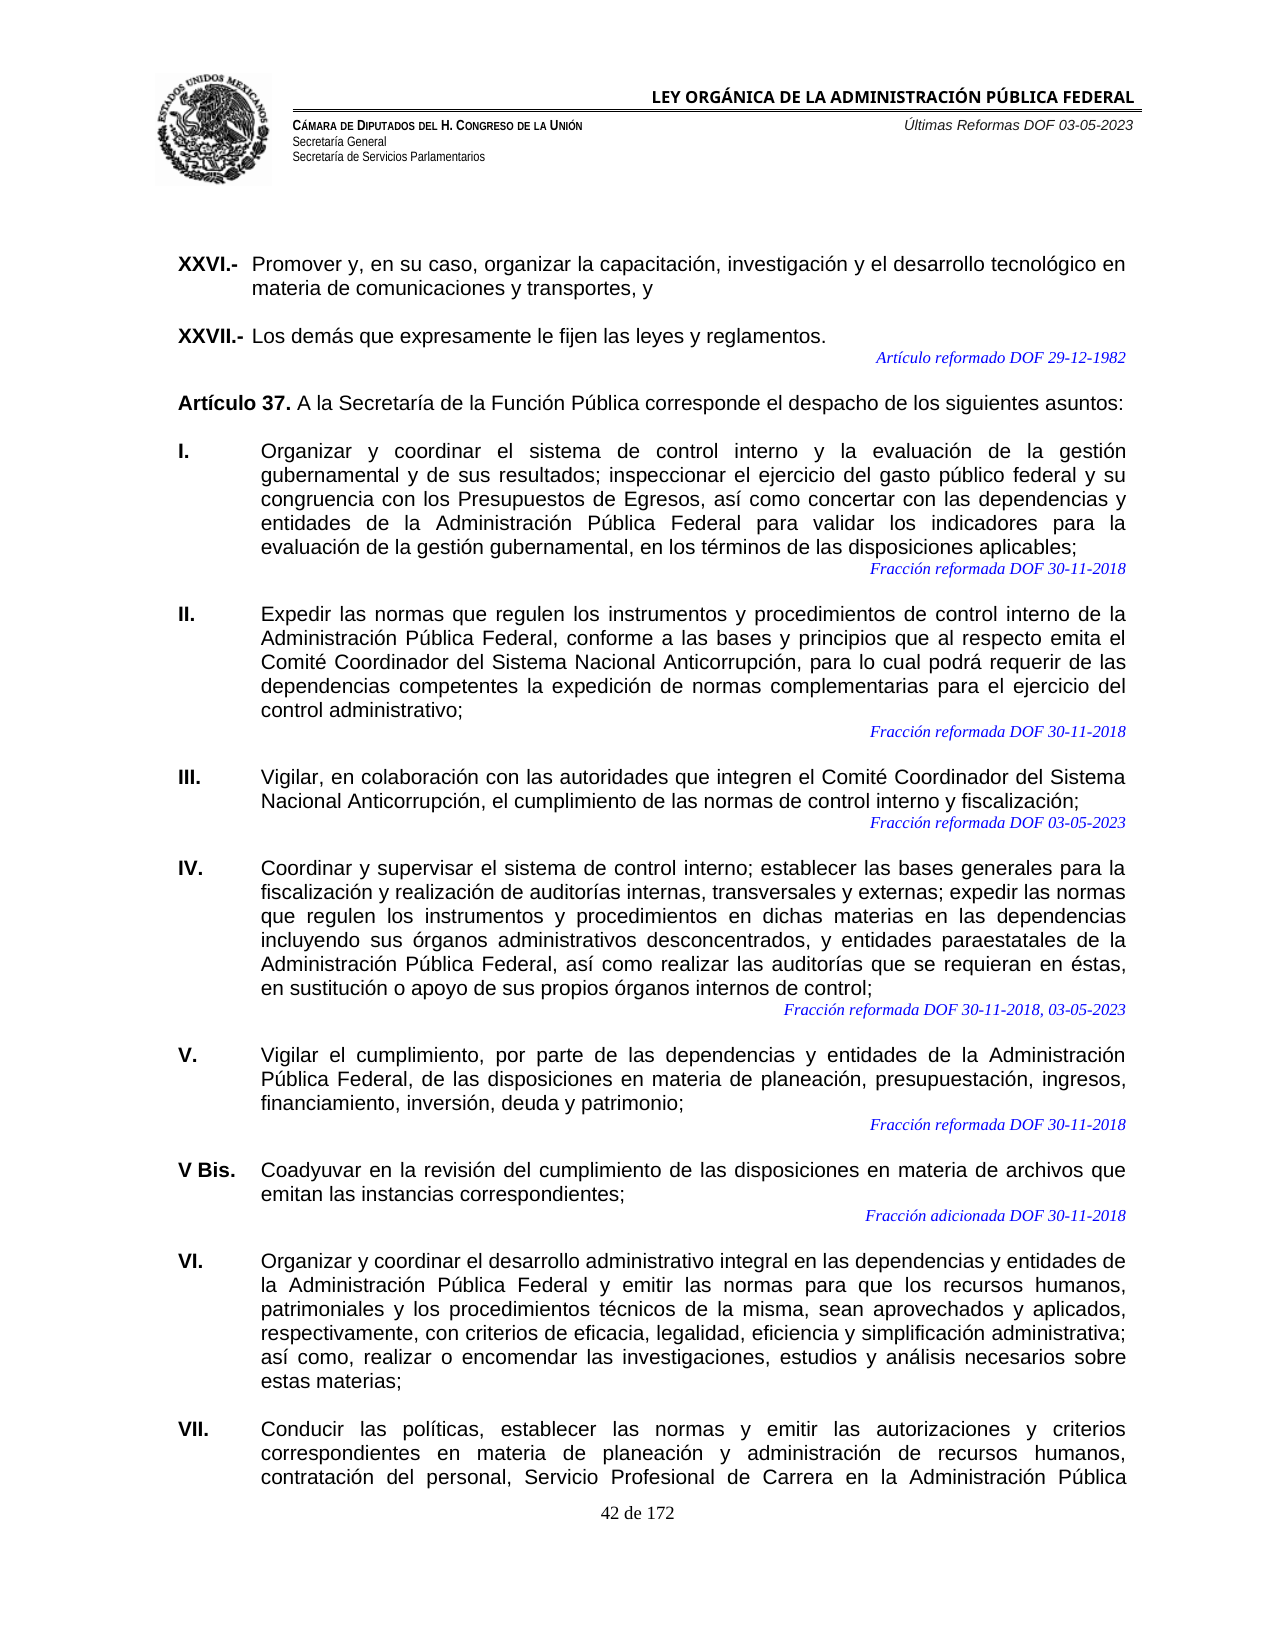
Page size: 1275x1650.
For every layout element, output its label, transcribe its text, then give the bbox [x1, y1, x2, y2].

text V. Vigilar el cumplimiento, por parte de las dependencias y entidades de la Administración Pública Federal, de las disposiciones en materia de planeación, presupuestación, ingresos, financiamiento, inversión, deuda y patrimonio; [178, 1043, 1127, 1115]
text Fracción reformada DOF 03-05-2023 [148, 813, 1127, 832]
text III. Vigilar, en colaboración con las autoridades que integren el Comité Coordinador del Sistema Nacional Anticorrupción, el cumplimiento de las normas de control interno y fiscalización; [178, 765, 1127, 813]
text XXVI.- Promover y, en su caso, organizar la capacitación, investigación y el desarrollo tecnológico en materia de comunicaciones y transportes, y [178, 252, 1127, 300]
text Artículo 37. A la Secretaría de la Función Pública corresponde el despacho de los siguientes asuntos: [148, 391, 1127, 415]
text Fracción reformada DOF 30-11-2018, 03-05-2023 [178, 1000, 1127, 1019]
text VI. Organizar y coordinar el desarrollo administrativo integral en las dependencias y entidades de la Administración Pública Federal y emitir las normas para que los recursos humanos, patrimoniales y los procedimientos técnicos de la misma, sean aprovechados y aplicados, respectivamente, con criterios de eficacia, legalidad, eficiencia y simplificación administrativa; así como, realizar o encomendar las investigaciones, estudios y análisis necesarios sobre estas materias; [178, 1249, 1127, 1393]
text Artículo reformado DOF 29-12-1982 [148, 348, 1127, 367]
text IV. Coordinar y supervisar el sistema de control interno; establecer las bases generales para la fiscalización y realización de auditorías internas, transversales y externas; expedir las normas que regulen los instrumentos y procedimientos en dichas materias en las dependencias incluyendo sus órganos administrativos desconcentrados, y entidades paraestatales de la Administración Pública Federal, así como realizar las auditorías que se requieran en éstas, en sustitución o apoyo de sus propios órganos internos de control; [178, 856, 1127, 1000]
text Fracción reformada DOF 30-11-2018 [178, 1115, 1127, 1134]
text XXVII.- Los demás que expresamente le fijen las leyes y reglamentos. [178, 324, 1127, 348]
text VII. Conducir las políticas, establecer las normas y emitir las autorizaciones y criterios correspondientes en materia de planeación y administración de recursos humanos, contratación del personal, Servicio Profesional de Carrera en la Administración Pública [178, 1417, 1127, 1488]
text I. Organizar y coordinar el sistema de control interno y la evaluación de la gestión gubernamental y de sus resultados; inspeccionar el ejercicio del gasto público federal y su congruencia con los Presupuestos de Egresos, así como concertar con las dependencias y entidades de la Administración Pública Federal para validar los indicadores para la evaluación de la gestión gubernamental, en los términos de las disposiciones aplicables; [178, 439, 1127, 559]
text Fracción reformada DOF 30-11-2018 [178, 722, 1127, 741]
text Fracción adicionada DOF 30-11-2018 [178, 1206, 1127, 1225]
text Fracción reformada DOF 30-11-2018 [178, 559, 1127, 578]
text V Bis. Coadyuvar en la revisión del cumplimiento de las disposiciones en materia de archivos que emitan las instancias correspondientes; [178, 1158, 1127, 1206]
text II. Expedir las normas que regulen los instrumentos y procedimientos de control interno de la Administración Pública Federal, conforme a las bases y principios que al respecto emita el Comité Coordinador del Sistema Nacional Anticorrupción, para lo cual podrá requerir de las dependencias competentes la expedición de normas complementarias para el ejercicio del control administrativo; [178, 602, 1127, 722]
